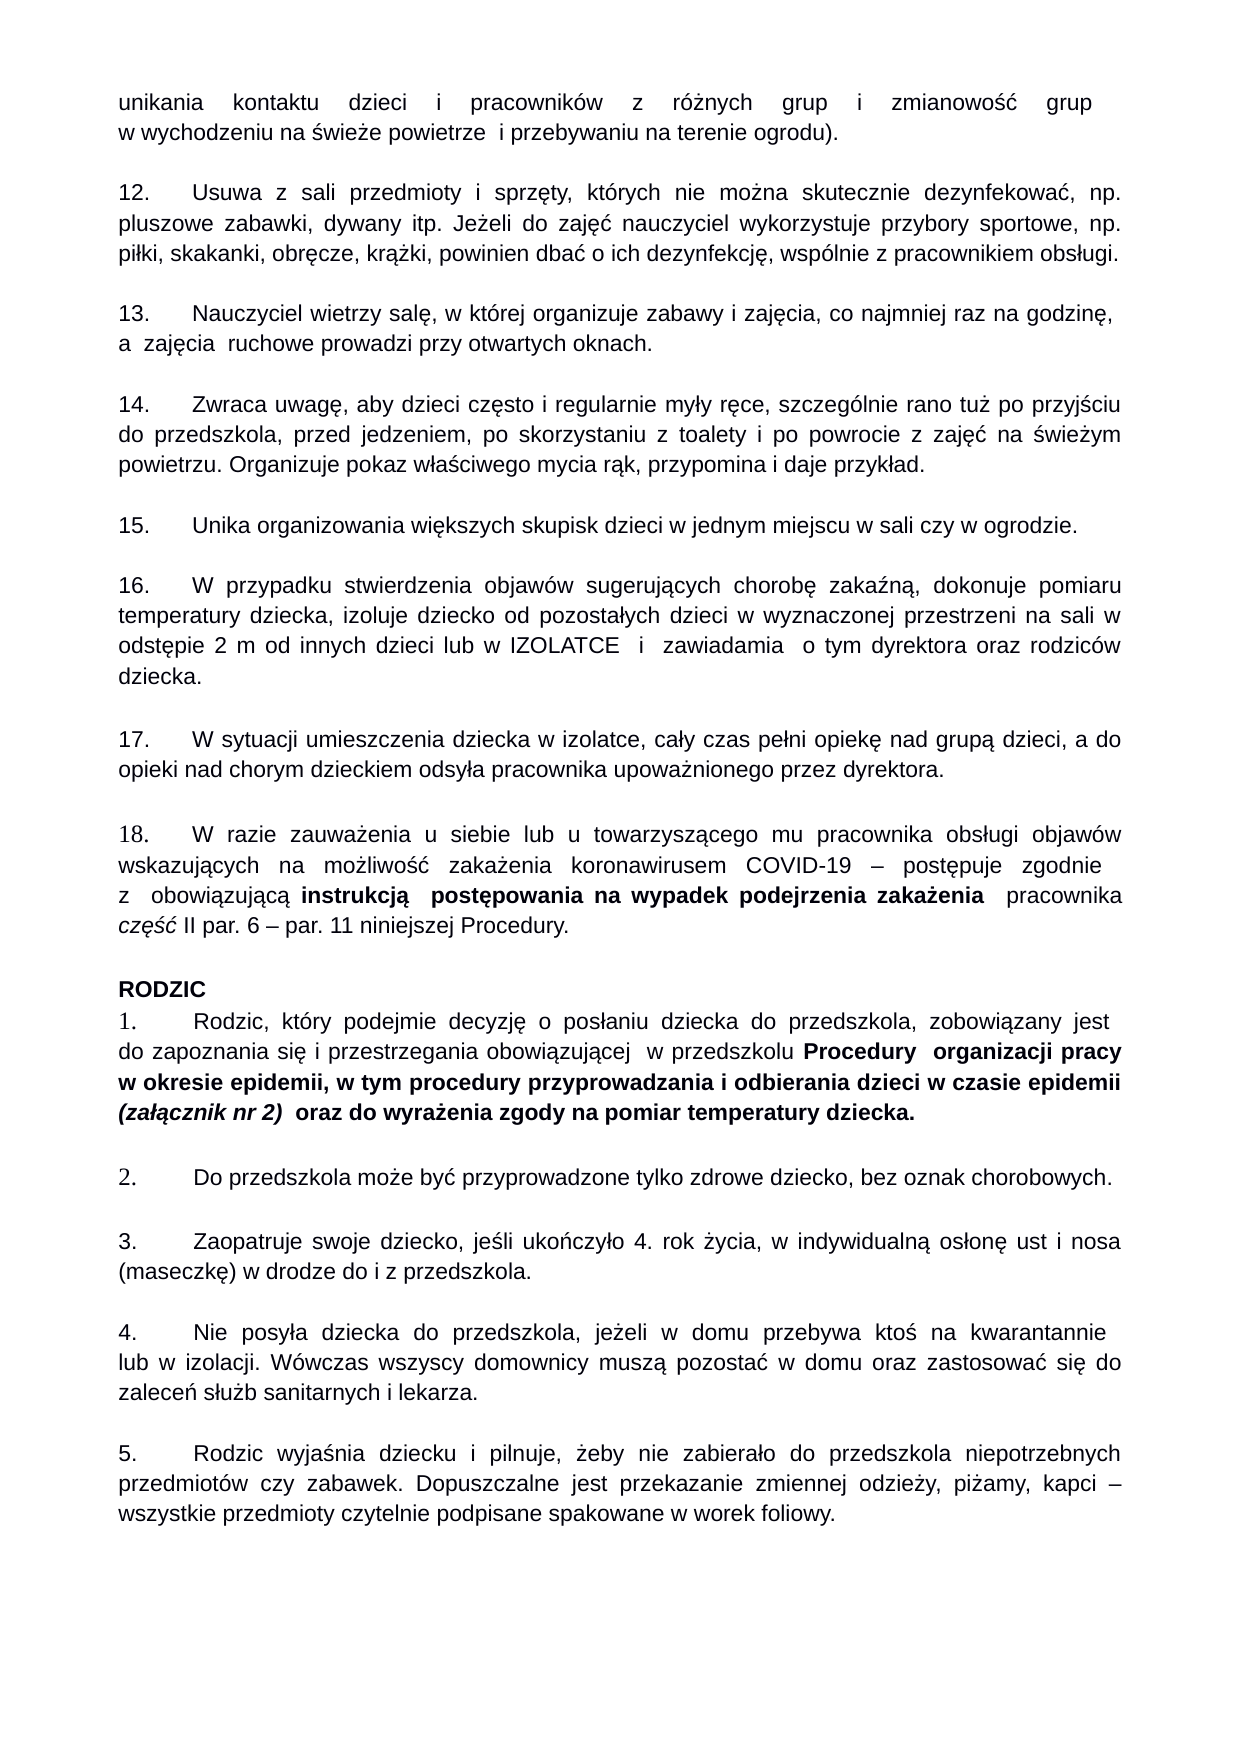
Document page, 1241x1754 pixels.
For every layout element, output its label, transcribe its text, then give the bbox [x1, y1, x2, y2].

text RODZIC [118, 976, 1122, 1002]
list unikania kontaktu dzieci i pracowników z różnych grup i zmianowość grup w wychodzeniu na świeże powietrze i przebywaniu na terenie ogrodu). [118, 89, 1122, 145]
list Nie posyła dziecka do przedszkola, jeżeli w domu przebywa ktoś na kwarantannie lub w izolacji. Wówczas wszyscy domownicy muszą pozostać w domu oraz zastosować się do zaleceń służb sanitarnych i lekarza. [118, 1319, 1122, 1405]
list W sytuacji umieszczenia dziecka w izolatce, cały czas pełni opiekę nad grupą dzieci, a do opieki nad chorym dzieckiem odsyła pracownika upoważnionego przez dyrektora. [118, 726, 1122, 782]
list Usuwa z sali przedmioty i sprzęty, których nie można skutecznie dezynfekować, np. pluszowe zabawki, dywany itp. Jeżeli do zajęć nauczyciel wykorzystuje przybory sportowe, np. piłki, skakanki, obręcze, krążki, powinien dbać o ich dezynfekcję, wspólnie z pracownikiem obsługi. [118, 179, 1122, 266]
list Rodzic wyjaśnia dziecku i pilnuje, żeby nie zabierało do przedszkola niepotrzebnych przedmiotów czy zabawek. Dopuszczalne jest przekazanie zmiennej odzieży, piżamy, kapci – wszystkie przedmioty czytelnie podpisane spakowane w worek foliowy. [118, 1439, 1122, 1526]
list Zwraca uwagę, aby dzieci często i regularnie myły ręce, szczególnie rano tuż po przyjściu do przedszkola, przed jedzeniem, po skorzystaniu z toalety i po powrocie z zajęć na świeżym powietrzu. Organizuje pokaz właściwego mycia rąk, przypomina i daje przykład. [118, 391, 1122, 477]
list Zaopatruje swoje dziecko, jeśli ukończyło 4. rok życia, w indywidualną osłonę ust i nosa (maseczkę) w drodze do i z przedszkola. [118, 1228, 1122, 1284]
list W przypadku stwierdzenia objawów sugerujących chorobę zakaźną, dokonuje pomiaru temperatury dziecka, izoluje dziecko od pozostałych dzieci w wyznaczonej przestrzeni na sali w odstępie 2 m od innych dzieci lub w IZOLATCE i zawiadamia o tym dyrektora oraz rodziców dziecka. [118, 572, 1122, 689]
list Nauczyciel wietrzy salę, w której organizuje zabawy i zajęcia, co najmniej raz na godzinę, a zajęcia ruchowe prowadzi przy otwartych oknach. [118, 300, 1122, 357]
list Do przedszkola może być przyprowadzone tylko zdrowe dziecko, bez oznak chorobowych. [118, 1162, 1122, 1191]
list W razie zauważenia u siebie lub u towarzyszącego mu pracownika obsługi objawów wskazujących na możliwość zakażenia koronawirusem COVID-19 – postępuje zgodnie z obowiązującą instrukcją postępowania na wypadek podejrzenia zakażenia pracownika część II par. 6 – par. 11 niniejszej Procedury. [118, 819, 1122, 939]
list Unika organizowania większych skupisk dzieci w jednym miejscu w sali czy w ogrodzie. [118, 512, 1122, 538]
list Rodzic, który podejmie decyzję o posłaniu dziecka do przedszkola, zobowiązany jest do zapoznania się i przestrzegania obowiązującej w przedszkolu Procedury organizacji pracy w okresie epidemii, w tym procedury przyprowadzania i odbierania dzieci w czasie epidemii (załącznik nr 2) oraz do wyrażenia zgody na pomiar temperatury dziecka. [118, 1006, 1122, 1125]
